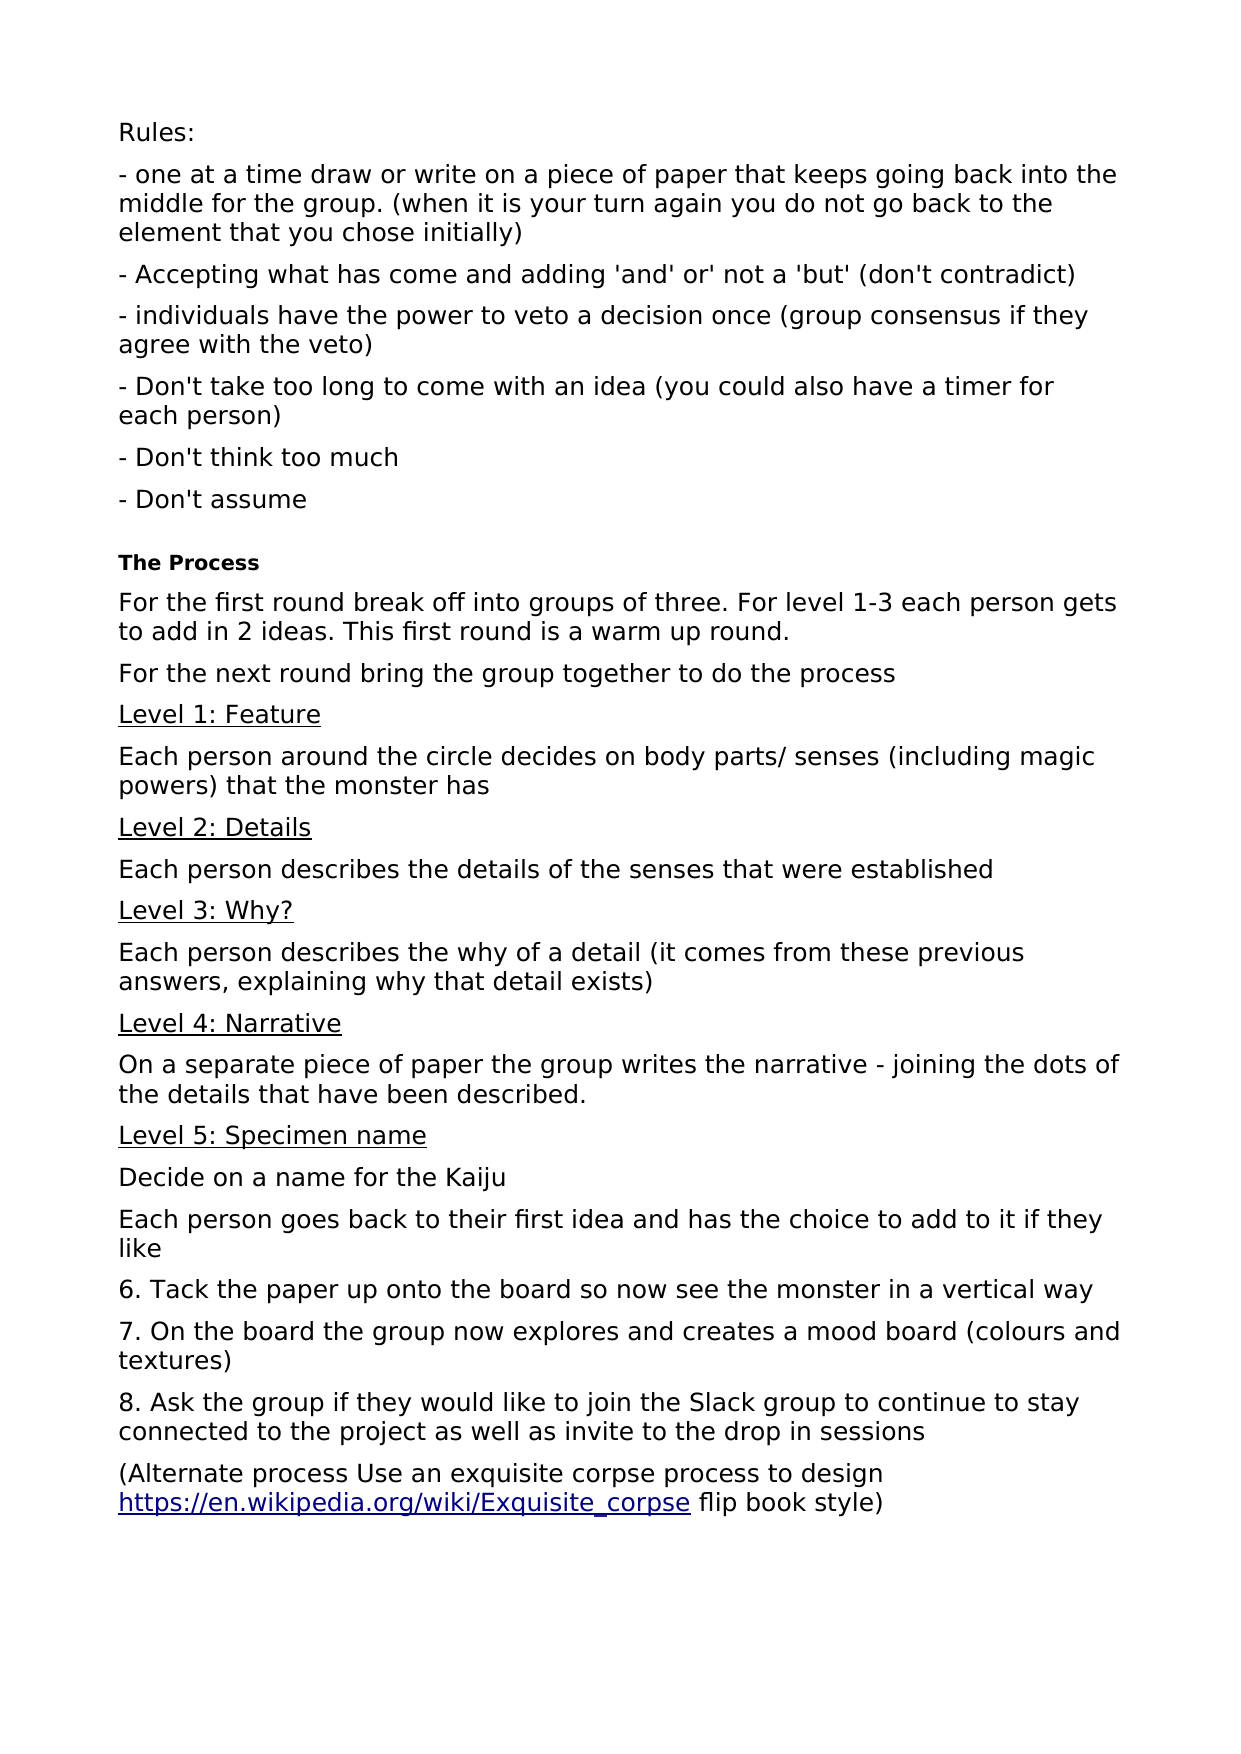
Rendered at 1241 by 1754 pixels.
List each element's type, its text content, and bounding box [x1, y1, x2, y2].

text Level 5: Specimen name [118, 1122, 1122, 1151]
text For the next round bring the group together to do the process [118, 659, 1122, 688]
text Each person describes the details of the senses that were established [118, 855, 1122, 884]
text 6. Tack the paper up onto the board so now see the monster in a vertical way [118, 1276, 1122, 1305]
text (Alternate process Use an exquisite corpse process to design https://en.wikipedia.org/wiki/Exquisite_corpse flip book style) [118, 1459, 1122, 1517]
text Decide on a name for the Kaiju [118, 1163, 1122, 1192]
text - Don't take too long to come with an idea (you could also have a timer for each person) [118, 372, 1122, 431]
text - individuals have the power to veto a decision once (group consensus if they agree with the veto) [118, 301, 1122, 360]
text 7. On the board the group now explores and creates a mood board (colours and textures) [118, 1317, 1122, 1376]
text Each person describes the why of a detail (it comes from these previous answers, explaining why that detail exists) [118, 938, 1122, 997]
text Level 2: Details [118, 813, 1122, 842]
text Each person goes back to their first idea and has the choice to add to it if they like [118, 1205, 1122, 1263]
text Rules: [118, 118, 1122, 147]
subtitle The Process [118, 551, 1122, 576]
text - Don't assume [118, 485, 1122, 514]
text 8. Ask the group if they would like to join the Slack group to continue to stay connected to the project as well as invite to the drop in sessions [118, 1388, 1122, 1447]
text On a separate piece of paper the group writes the narrative - joining the dots of the details that have been described. [118, 1051, 1122, 1109]
text Level 4: Narrative [118, 1009, 1122, 1038]
text Each person around the circle decides on body parts/ senses (including magic powers) that the monster has [118, 742, 1122, 801]
text Level 3: Why? [118, 897, 1122, 926]
text - Accepting what has come and adding 'and' or' not a 'but' (don't contradict) [118, 260, 1122, 289]
text For the first round break off into groups of three. For level 1-3 each person gets to add in 2 ideas. This first round is a warm up round. [118, 588, 1122, 647]
text - Don't think too much [118, 443, 1122, 472]
text - one at a time draw or write on a piece of paper that keeps going back into the middle for the group. (when it is your turn again you do not go back to the element that you chose initially) [118, 160, 1122, 247]
text Level 1: Feature [118, 701, 1122, 730]
